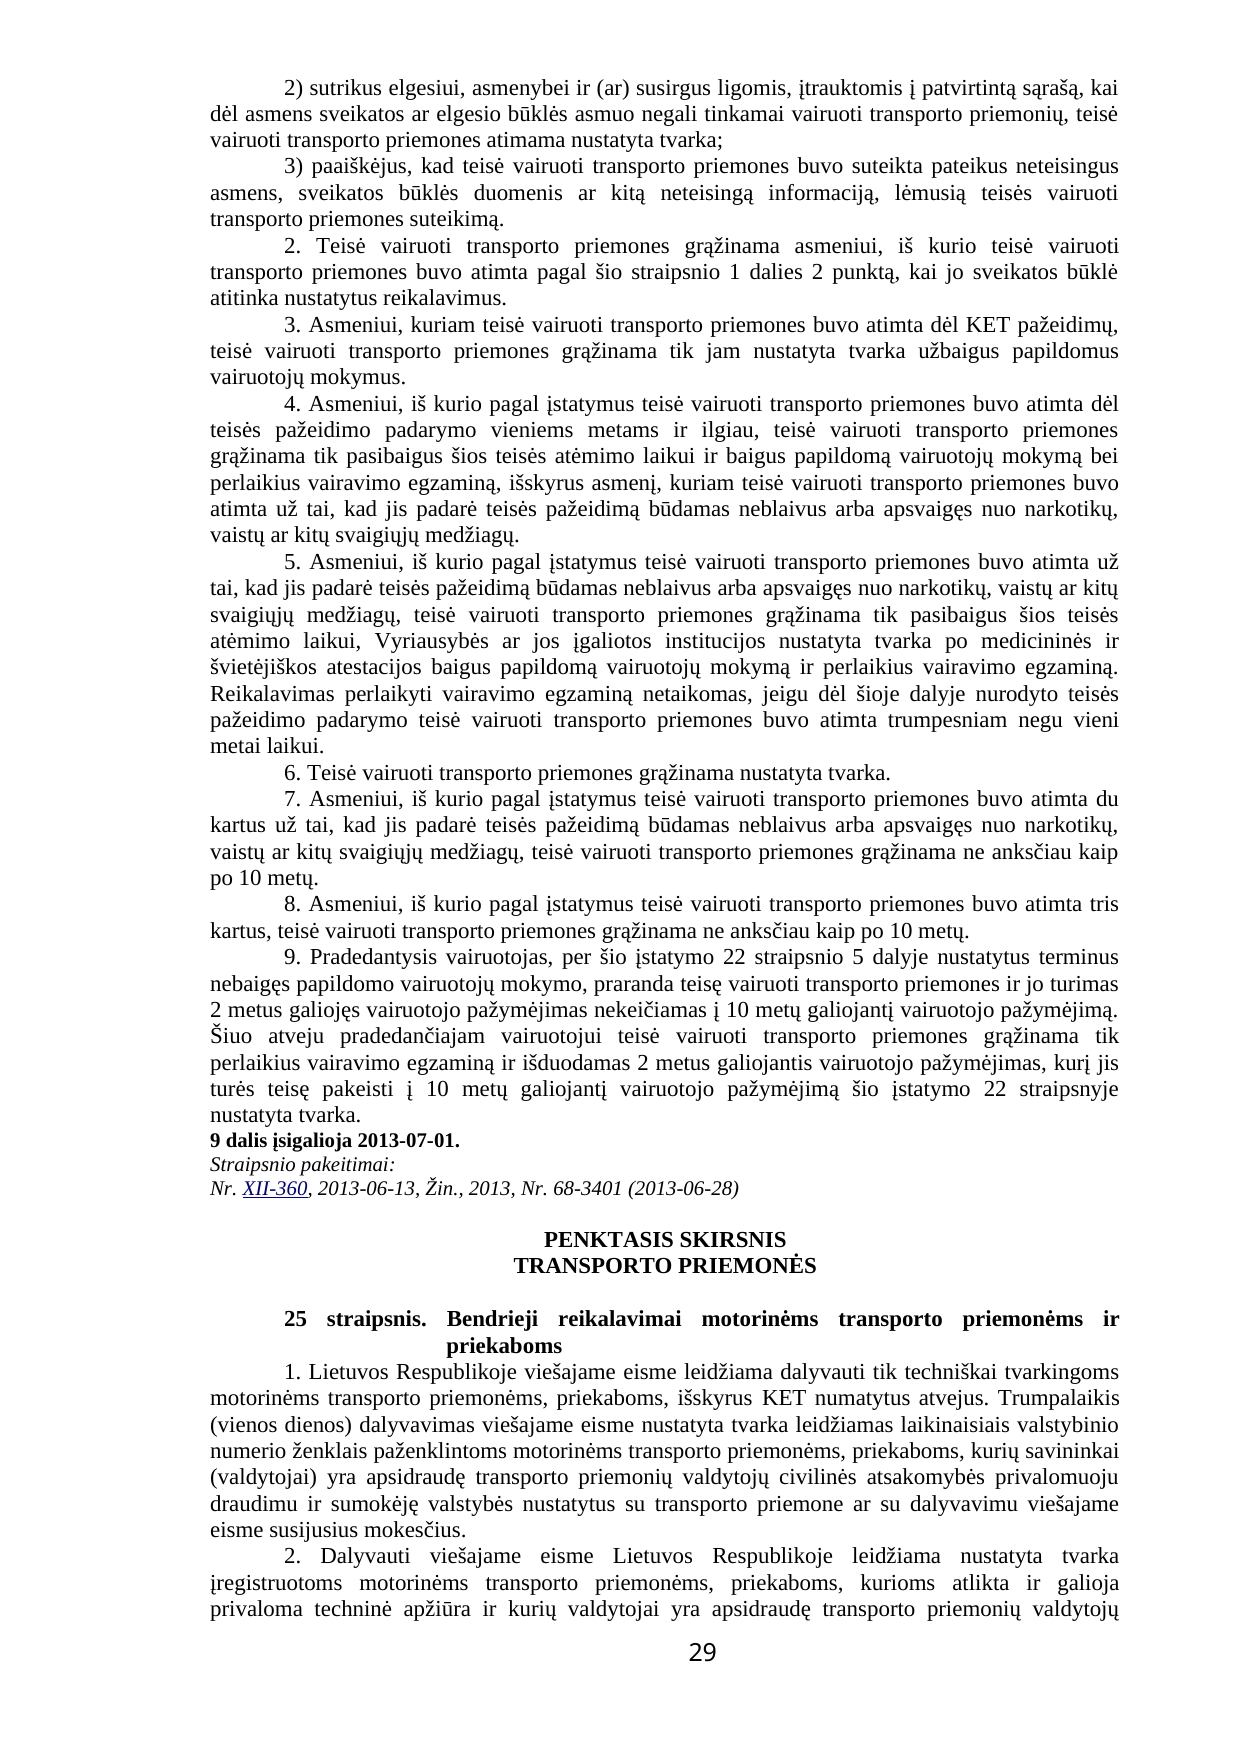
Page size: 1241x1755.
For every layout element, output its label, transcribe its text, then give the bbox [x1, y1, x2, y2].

text 9. Pradedantysis vairuotojas, per šio įstatymo 22 straipsnio 5 dalyje nustatytus terminus nebaigęs papildomo vairuotojų mokymo, praranda teisę vairuoti transporto priemones ir jo turimas 2 metus galiojęs vairuotojo pažymėjimas nekeičiamas į 10 metų galiojantį vairuotojo pažymėjimą. Šiuo atveju pradedančiajam vairuotojui teisė vairuoti transporto priemones grąžinama tik perlaikius vairavimo egzaminą ir išduodamas 2 metus galiojantis vairuotojo pažymėjimas, kurį jis turės teisę pakeisti į 10 metų galiojantį vairuotojo pažymėjimą šio įstatymo 22 straipsnyje nustatyta tvarka. [210, 943, 1120, 1128]
text 1. Lietuvos Respublikoje viešajame eisme leidžiama dalyvauti tik techniškai tvarkingoms motorinėms transporto priemonėms, priekaboms, išskyrus KET numatytus atvejus. Trumpalaikis (vienos dienos) dalyvavimas viešajame eisme nustatyta tvarka leidžiamas laikinaisiais valstybinio numerio ženklais paženklintoms motorinėms transporto priemonėms, priekaboms, kurių savininkai (valdytojai) yra apsidraudę transporto priemonių valdytojų civilinės atsakomybės privalomuoju draudimu ir sumokėję valstybės nustatytus su transporto priemone ar su dalyvavimu viešajame eisme susijusius mokesčius. [210, 1358, 1120, 1542]
text 25 straipsnis. Bendrieji reikalavimai motorinėms transporto priemonėms ir priekaboms [284, 1305, 1120, 1358]
text Straipsnio pakeitimai: [210, 1152, 1120, 1176]
text 2. Teisė vairuoti transporto priemones grąžinama asmeniui, iš kurio teisė vairuoti transporto priemones buvo atimta pagal šio straipsnio 1 dalies 2 punktą, kai jo sveikatos būklė atitinka nustatytus reikalavimus. [210, 232, 1120, 311]
text 6. Teisė vairuoti transporto priemones grąžinama nustatyta tvarka. [210, 759, 1120, 785]
text 2. Dalyvauti viešajame eisme Lietuvos Respublikoje leidžiama nustatyta tvarka įregistruotoms motorinėms transporto priemonėms, priekaboms, kurioms atlikta ir galioja privaloma techninė apžiūra ir kurių valdytojai yra apsidraudę transporto priemonių valdytojų [210, 1542, 1120, 1622]
text 5. Asmeniui, iš kurio pagal įstatymus teisė vairuoti transporto priemones buvo atimta už tai, kad jis padarė teisės pažeidimą būdamas neblaivus arba apsvaigęs nuo narkotikų, vaistų ar kitų svaigiųjų medžiagų, teisė vairuoti transporto priemones grąžinama tik pasibaigus šios teisės atėmimo laikui, Vyriausybės ar jos įgaliotos institucijos nustatyta tvarka po medicininės ir švietėjiškos atestacijos baigus papildomą vairuotojų mokymą ir perlaikius vairavimo egzaminą. Reikalavimas perlaikyti vairavimo egzaminą netaikomas, jeigu dėl šioje dalyje nurodyto teisės pažeidimo padarymo teisė vairuoti transporto priemones buvo atimta trumpesniam negu vieni metai laikui. [210, 548, 1120, 759]
text Nr. XII-360, 2013-06-13, Žin., 2013, Nr. 68-3401 (2013-06-28) [210, 1176, 1120, 1200]
text TRANSPORTO PRIEMONĖS [210, 1253, 1120, 1279]
text PENKTASIS SKIRSNIS [210, 1226, 1120, 1253]
text 9 dalis įsigalioja 2013-07-01. [210, 1128, 1120, 1152]
text 8. Asmeniui, iš kurio pagal įstatymus teisė vairuoti transporto priemones buvo atimta tris kartus, teisė vairuoti transporto priemones grąžinama ne anksčiau kaip po 10 metų. [210, 891, 1120, 943]
text 3) paaiškėjus, kad teisė vairuoti transporto priemones buvo suteikta pateikus neteisingus asmens, sveikatos būklės duomenis ar kitą neteisingą informaciją, lėmusią teisės vairuoti transporto priemones suteikimą. [210, 153, 1120, 232]
text 4. Asmeniui, iš kurio pagal įstatymus teisė vairuoti transporto priemones buvo atimta dėl teisės pažeidimo padarymo vieniems metams ir ilgiau, teisė vairuoti transporto priemones grąžinama tik pasibaigus šios teisės atėmimo laikui ir baigus papildomą vairuotojų mokymą bei perlaikius vairavimo egzaminą, išskyrus asmenį, kuriam teisė vairuoti transporto priemones buvo atimta už tai, kad jis padarė teisės pažeidimą būdamas neblaivus arba apsvaigęs nuo narkotikų, vaistų ar kitų svaigiųjų medžiagų. [210, 390, 1120, 548]
text 3. Asmeniui, kuriam teisė vairuoti transporto priemones buvo atimta dėl KET pažeidimų, teisė vairuoti transporto priemones grąžinama tik jam nustatyta tvarka užbaigus papildomus vairuotojų mokymus. [210, 311, 1120, 390]
text 2) sutrikus elgesiui, asmenybei ir (ar) susirgus ligomis, įtrauktomis į patvirtintą sąrašą, kai dėl asmens sveikatos ar elgesio būklės asmuo negali tinkamai vairuoti transporto priemonių, teisė vairuoti transporto priemones atimama nustatyta tvarka; [210, 73, 1120, 153]
text 7. Asmeniui, iš kurio pagal įstatymus teisė vairuoti transporto priemones buvo atimta du kartus už tai, kad jis padarė teisės pažeidimą būdamas neblaivus arba apsvaigęs nuo narkotikų, vaistų ar kitų svaigiųjų medžiagų, teisė vairuoti transporto priemones grąžinama ne anksčiau kaip po 10 metų. [210, 785, 1120, 891]
